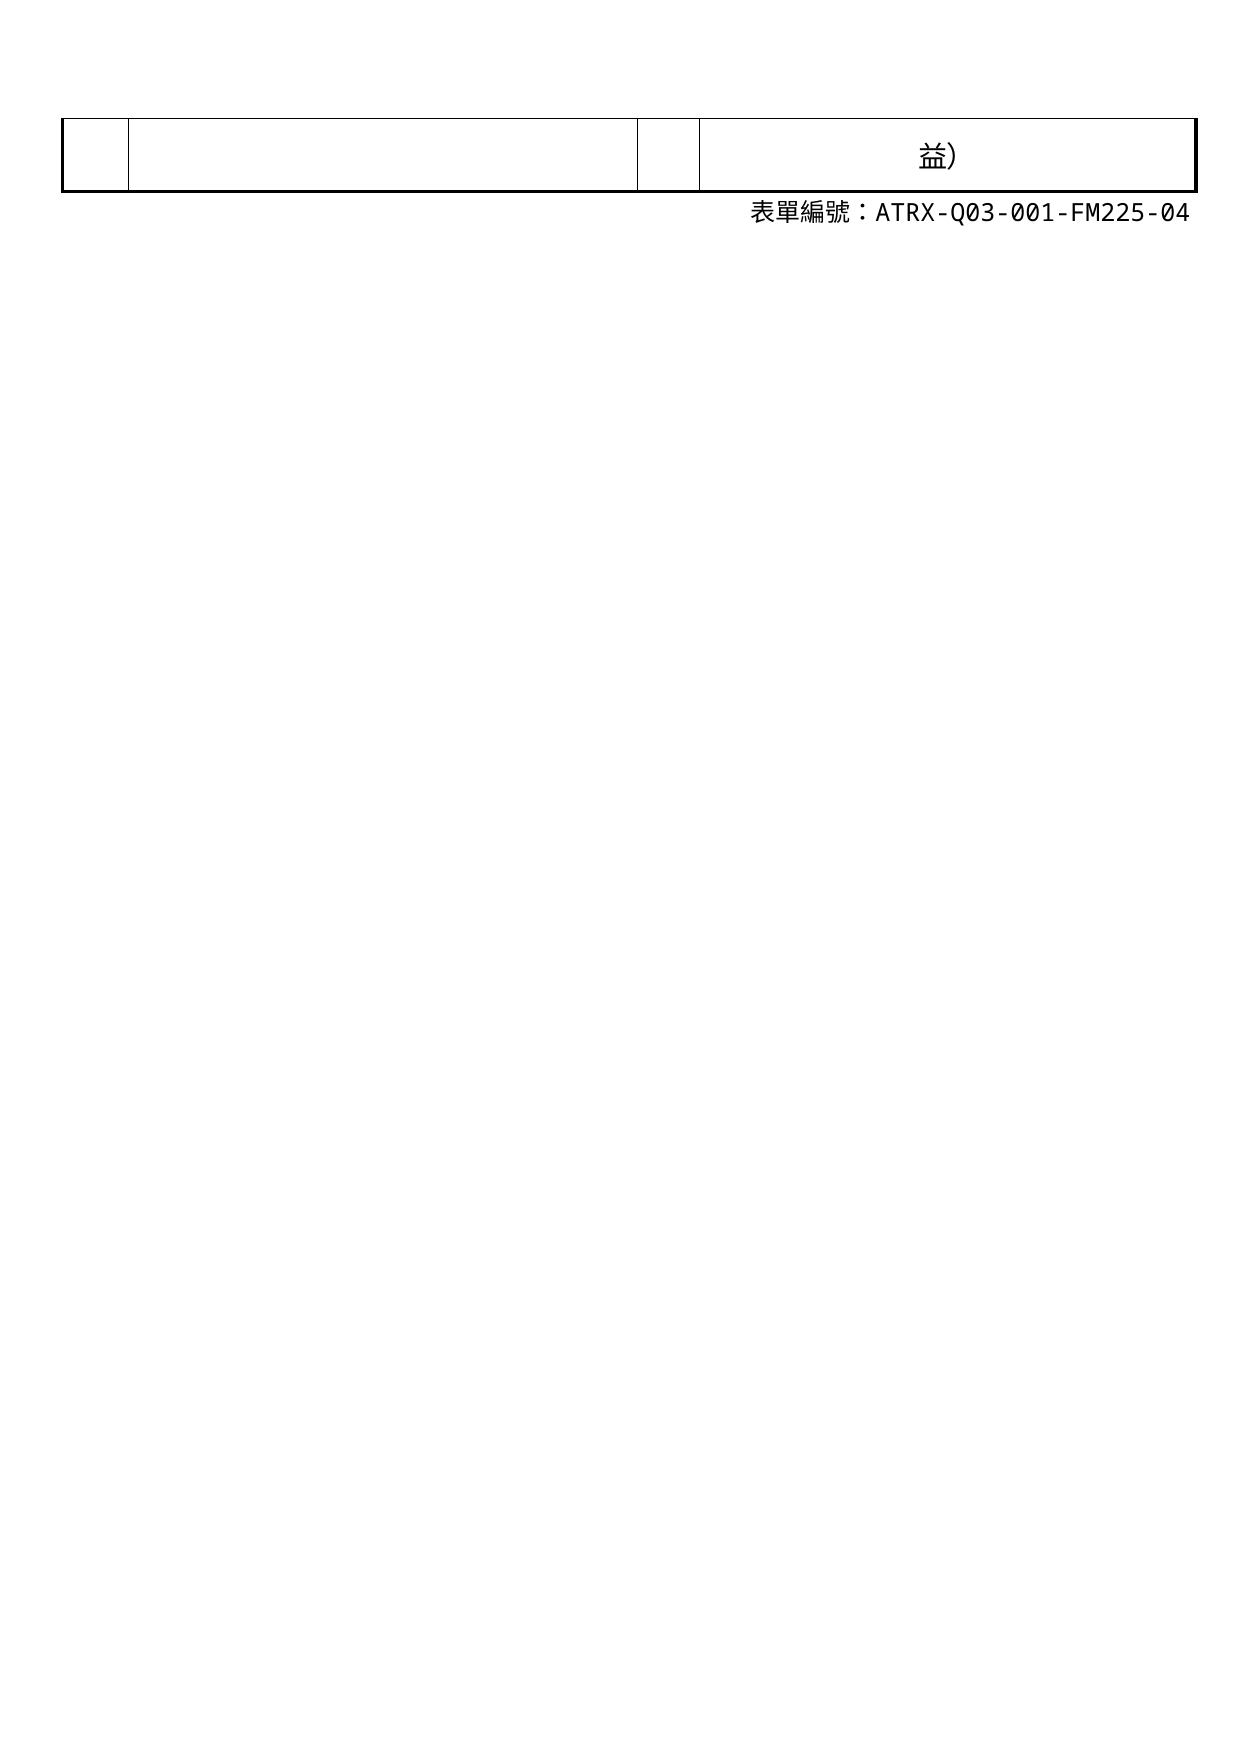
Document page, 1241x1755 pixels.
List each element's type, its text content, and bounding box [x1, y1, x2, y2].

table_cell 報名表交回（請務必交回以確保選課權益） [700, 119, 1194, 189]
text 表單編號：ATRX-Q03-001-FM225-04 [63, 193, 1190, 229]
table_cell [64, 119, 128, 189]
table_cell [638, 119, 699, 189]
table_cell [129, 119, 637, 189]
